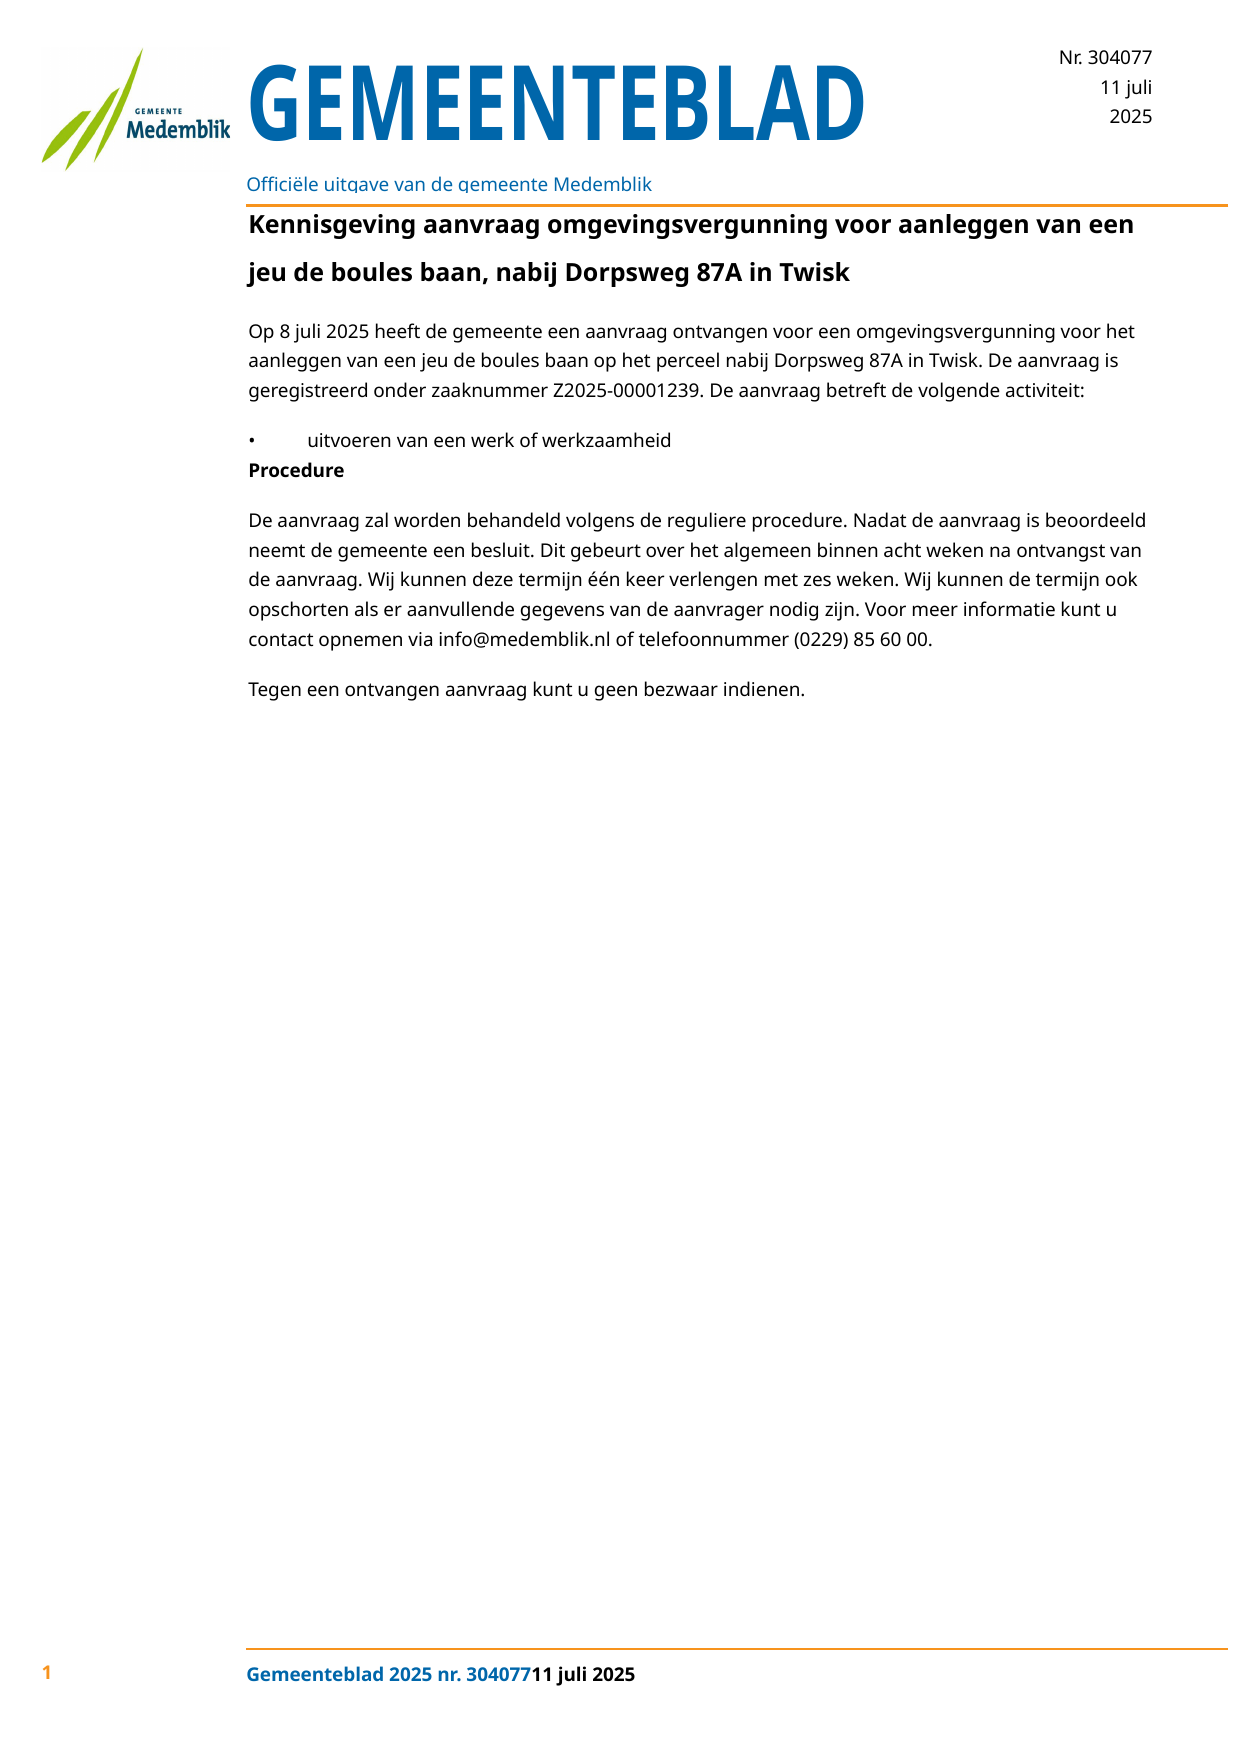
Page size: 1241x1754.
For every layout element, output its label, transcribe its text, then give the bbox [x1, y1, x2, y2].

text Kennisgeving aanvraag omgevingsvergunning voor aanleggen van een jeu de boules baan, nabij Dorpsweg 87A in Twisk [248, 207, 1152, 288]
text Procedure [248, 457, 1152, 483]
text De aanvraag zal worden behandeld volgens de reguliere procedure. Nadat de aanvraag is beoordeeld neemt de gemeente een besluit. Dit gebeurt over het algemeen binnen acht weken na ontvangst van de aanvraag. Wij kunnen deze termijn één keer verlengen met zes weken. Wij kunnen de termijn ook opschorten als er aanvullende gegevens van de aanvrager nodig zijn. Voor meer informatie kunt u contact opnemen via info@medemblik.nl of telefoonnummer (0229) 85 60 00. [248, 507, 1152, 652]
text Op 8 juli 2025 heeft de gemeente een aanvraag ontvangen voor een omgevingsvergunning voor het aanleggen van een jeu de boules baan op het perceel nabij Dorpsweg 87A in Twisk. De aanvraag is geregistreerd onder zaaknummer Z2025-00001239. De aanvraag betreft de volgende activiteit: [248, 318, 1152, 403]
picture [41, 47, 231, 172]
text Tegen een ontvangen aanvraag kunt u geen bezwaar indienen. [248, 676, 1152, 702]
list uitvoeren van een werk of werkzaamheid [248, 427, 1152, 453]
